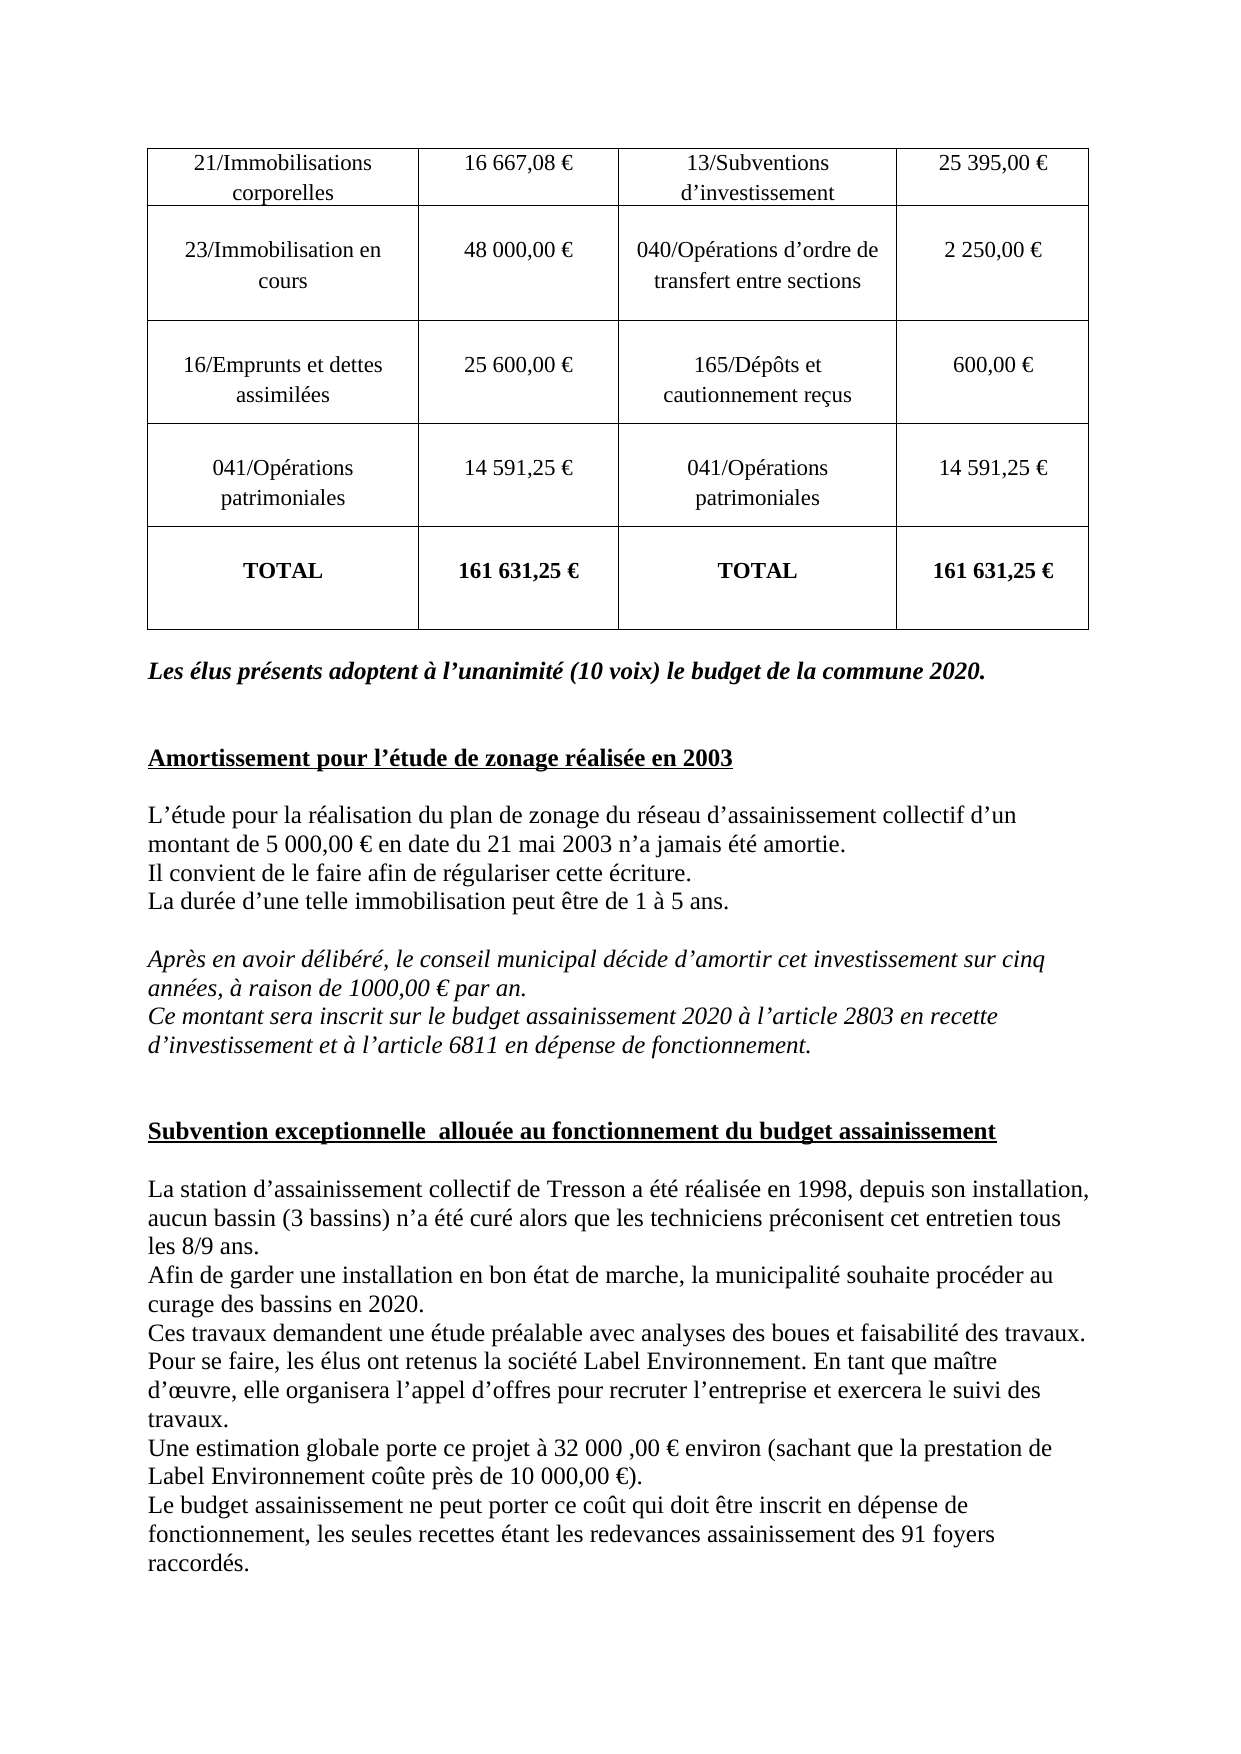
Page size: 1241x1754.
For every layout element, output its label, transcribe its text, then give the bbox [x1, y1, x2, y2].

text Amortissement pour l’étude de zonage réalisée en 2003 [148, 743, 1093, 771]
table_cell 165/Dépôts et cautionnement reçus [619, 321, 896, 423]
table_cell 25 395,00 € [897, 149, 1088, 205]
table_cell 16/Emprunts et dettes assimilées [148, 321, 418, 423]
text La station d’assainissement collectif de Tresson a été réalisée en 1998, depuis son installation, aucun bassin (3 bassins) n’a été curé alors que les techniciens préconisent cet entretien tous les 8/9 ans. [148, 1174, 1093, 1260]
table_cell 16 667,08 € [419, 149, 618, 205]
text Afin de garder une installation en bon état de marche, la municipalité souhaite procéder au curage des bassins en 2020. [148, 1260, 1093, 1318]
table_cell TOTAL [619, 527, 896, 629]
text L’étude pour la réalisation du plan de zonage du réseau d’assainissement collectif d’un montant de 5 000,00 € en date du 21 mai 2003 n’a jamais été amortie. [148, 800, 1093, 858]
table_cell 21/Immobilisations corporelles [148, 149, 418, 205]
table_cell 600,00 € [897, 321, 1088, 423]
table_cell 040/Opérations d’ordre de transfert entre sections [619, 206, 896, 320]
table_cell 23/Immobilisation en cours [148, 206, 418, 320]
text La durée d’une telle immobilisation peut être de 1 à 5 ans. [148, 886, 1093, 915]
table_cell 161 631,25 € [419, 527, 618, 629]
text Les élus présents adoptent à l’unanimité (10 voix) le budget de la commune 2020. [148, 656, 1093, 685]
table_cell 14 591,25 € [897, 424, 1088, 526]
text Ces travaux demandent une étude préalable avec analyses des boues et faisabilité des travaux. Pour se faire, les élus ont retenus la société Label Environnement. En tant que maître d’œuvre, elle organisera l’appel d’offres pour recruter l’entreprise et exercera le suivi des travaux. [148, 1318, 1093, 1433]
table_cell 2 250,00 € [897, 206, 1088, 320]
table_cell TOTAL [148, 527, 418, 629]
table_cell 041/Opérations patrimoniales [148, 424, 418, 526]
table_cell 48 000,00 € [419, 206, 618, 320]
table_cell 041/Opérations patrimoniales [619, 424, 896, 526]
table_cell 14 591,25 € [419, 424, 618, 526]
table_cell 25 600,00 € [419, 321, 618, 423]
text Il convient de le faire afin de régulariser cette écriture. [148, 858, 1093, 886]
table_cell 13/Subventions d’investissement [619, 149, 896, 205]
text Le budget assainissement ne peut porter ce coût qui doit être inscrit en dépense de fonctionnement, les seules recettes étant les redevances assainissement des 91 foyers raccordés. [148, 1490, 1093, 1576]
table_cell 161 631,25 € [897, 527, 1088, 629]
text Subvention exceptionnelle allouée au fonctionnement du budget assainissement [148, 1116, 1093, 1145]
text Une estimation globale porte ce projet à 32 000 ,00 € environ (sachant que la prestation de Label Environnement coûte près de 10 000,00 €). [148, 1433, 1093, 1490]
text Ce montant sera inscrit sur le budget assainissement 2020 à l’article 2803 en recette d’investissement et à l’article 6811 en dépense de fonctionnement. [148, 1001, 1093, 1059]
text Après en avoir délibéré, le conseil municipal décide d’amortir cet investissement sur cinq années, à raison de 1000,00 € par an. [148, 944, 1093, 1001]
